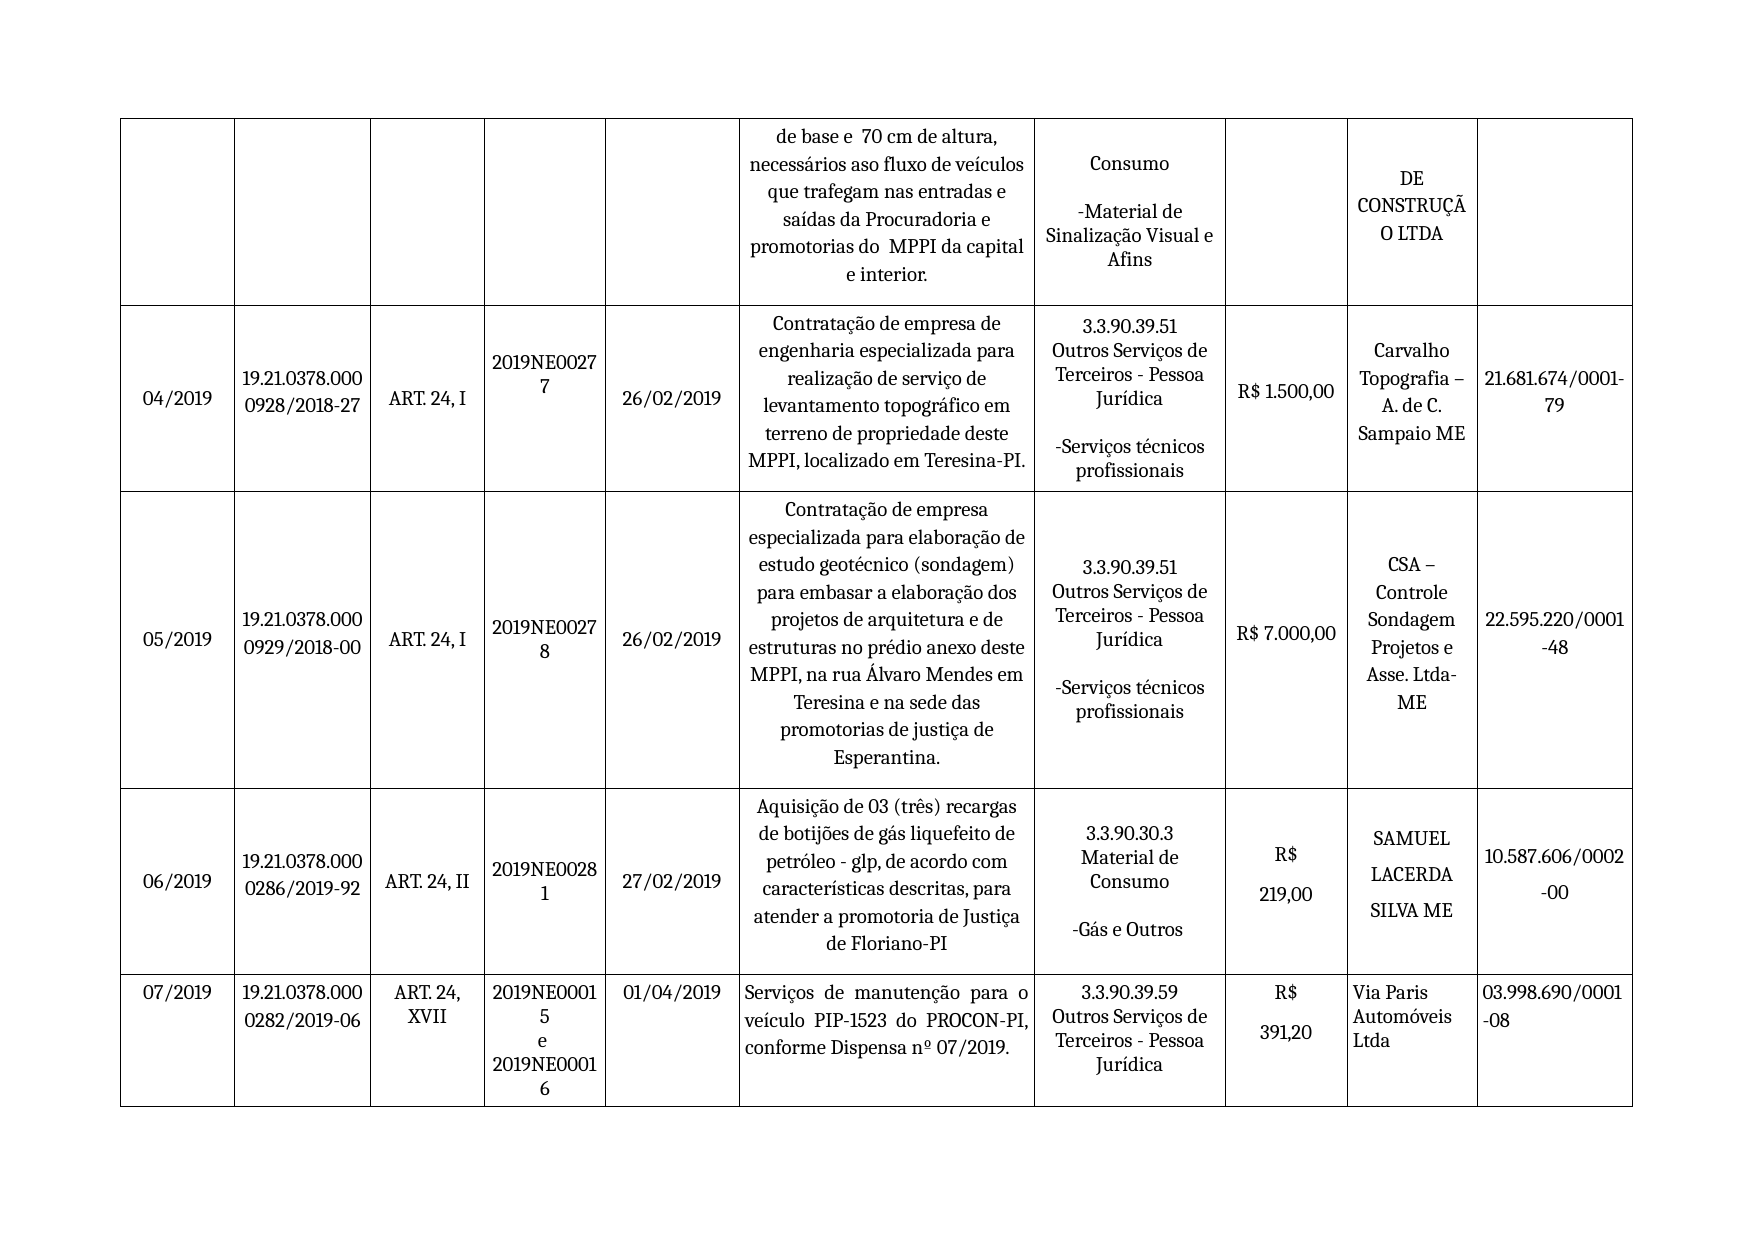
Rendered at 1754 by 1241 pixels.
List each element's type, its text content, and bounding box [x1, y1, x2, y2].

table_cell Contratação de empresa especializada para elaboração de estudo geotécnico (sondagem) para embasar a elaboração dos projetos de arquitetura e de estruturas no prédio anexo deste MPPI, na rua Álvaro Mendes em Teresina e na sede das promotorias de justiça de Esperantina. [740, 492, 1034, 787]
table_cell 06/2019 [121, 789, 234, 974]
table_cell 01/04/2019 [606, 975, 739, 1106]
table_cell [121, 119, 234, 304]
table_cell 19.21.0378.0000928/2018-27 [235, 306, 370, 491]
table_cell 19.21.0378.0000929/2018-00 [235, 492, 370, 787]
table_cell 3.3.90.39.59 Outros Serviços de Terceiros - Pessoa Jurídica [1035, 975, 1225, 1106]
table_cell 10.587.606/0002-00 [1478, 789, 1632, 974]
table_cell 27/02/2019 [606, 789, 739, 974]
table_cell 2019NE00277 [485, 306, 605, 491]
table_cell [1478, 119, 1632, 304]
table_cell 26/02/2019 [606, 306, 739, 491]
table_cell CSA – Controle Sondagem Projetos e Asse. Ltda-ME [1348, 492, 1477, 787]
table_cell ART. 24, I [371, 492, 484, 787]
table_cell ART. 24, XVII [371, 975, 484, 1106]
table_cell 3.3.90.30.3 Material de Consumo -Gás e Outros [1035, 789, 1225, 974]
table_cell 07/2019 [121, 975, 234, 1106]
table_cell Aquisição de 03 (três) recargas de botijões de gás liquefeito de petróleo - glp, de acordo com características descritas, para atender a promotoria de Justiça de Floriano-PI [740, 789, 1034, 974]
table_cell 21.681.674/0001-79 [1478, 306, 1632, 491]
table_cell Contratação de empresa de engenharia especializada para realização de serviço de levantamento topográfico em terreno de propriedade deste MPPI, localizado em Teresina-PI. [740, 306, 1034, 491]
table_cell 22.595.220/0001-48 [1478, 492, 1632, 787]
table_cell 04/2019 [121, 306, 234, 491]
table_cell Serviços de manutenção para o veículo PIP-1523 do PROCON-PI, conforme Dispensa nº 07/2019. [740, 975, 1034, 1106]
table_cell R$ 7.000,00 [1226, 492, 1347, 787]
table_cell DE CONSTRUÇÃO LTDA [1348, 119, 1477, 304]
table_cell Consumo -Material de Sinalização Visual e Afins [1035, 119, 1225, 304]
table_cell SAMUEL LACERDA SILVA ME [1348, 789, 1477, 974]
table_cell 26/02/2019 [606, 492, 739, 787]
table_cell [1226, 119, 1347, 304]
table_cell R$ 219,00 [1226, 789, 1347, 974]
table_cell ART. 24, I [371, 306, 484, 491]
table_cell ART. 24, II [371, 789, 484, 974]
table_cell R$ 1.500,00 [1226, 306, 1347, 491]
table_cell 03.998.690/0001-08 [1478, 975, 1632, 1106]
table_cell [485, 119, 605, 304]
table_cell R$ 391,20 [1226, 975, 1347, 1106]
table_cell [371, 119, 484, 304]
table_cell 19.21.0378.0000282/2019-06 [235, 975, 370, 1106]
table_cell 3.3.90.39.51 Outros Serviços de Terceiros - Pessoa Jurídica -Serviços técnicos profissionais [1035, 306, 1225, 491]
table_cell 2019NE00015 e 2019NE00016 [485, 975, 605, 1106]
table_cell de base e 70 cm de altura, necessários aso fluxo de veículos que trafegam nas entradas e saídas da Procuradoria e promotorias do MPPI da capital e interior. [740, 119, 1034, 304]
table_cell 05/2019 [121, 492, 234, 787]
table_cell [235, 119, 370, 304]
table_cell Via Paris Automóveis Ltda [1348, 975, 1477, 1106]
table_cell 19.21.0378.0000286/2019-92 [235, 789, 370, 974]
table_cell 2019NE00281 [485, 789, 605, 974]
table_cell [606, 119, 739, 304]
table_cell 2019NE00278 [485, 492, 605, 787]
table_cell Carvalho Topografia – A. de C. Sampaio ME [1348, 306, 1477, 491]
table_cell 3.3.90.39.51 Outros Serviços de Terceiros - Pessoa Jurídica -Serviços técnicos profissionais [1035, 492, 1225, 787]
